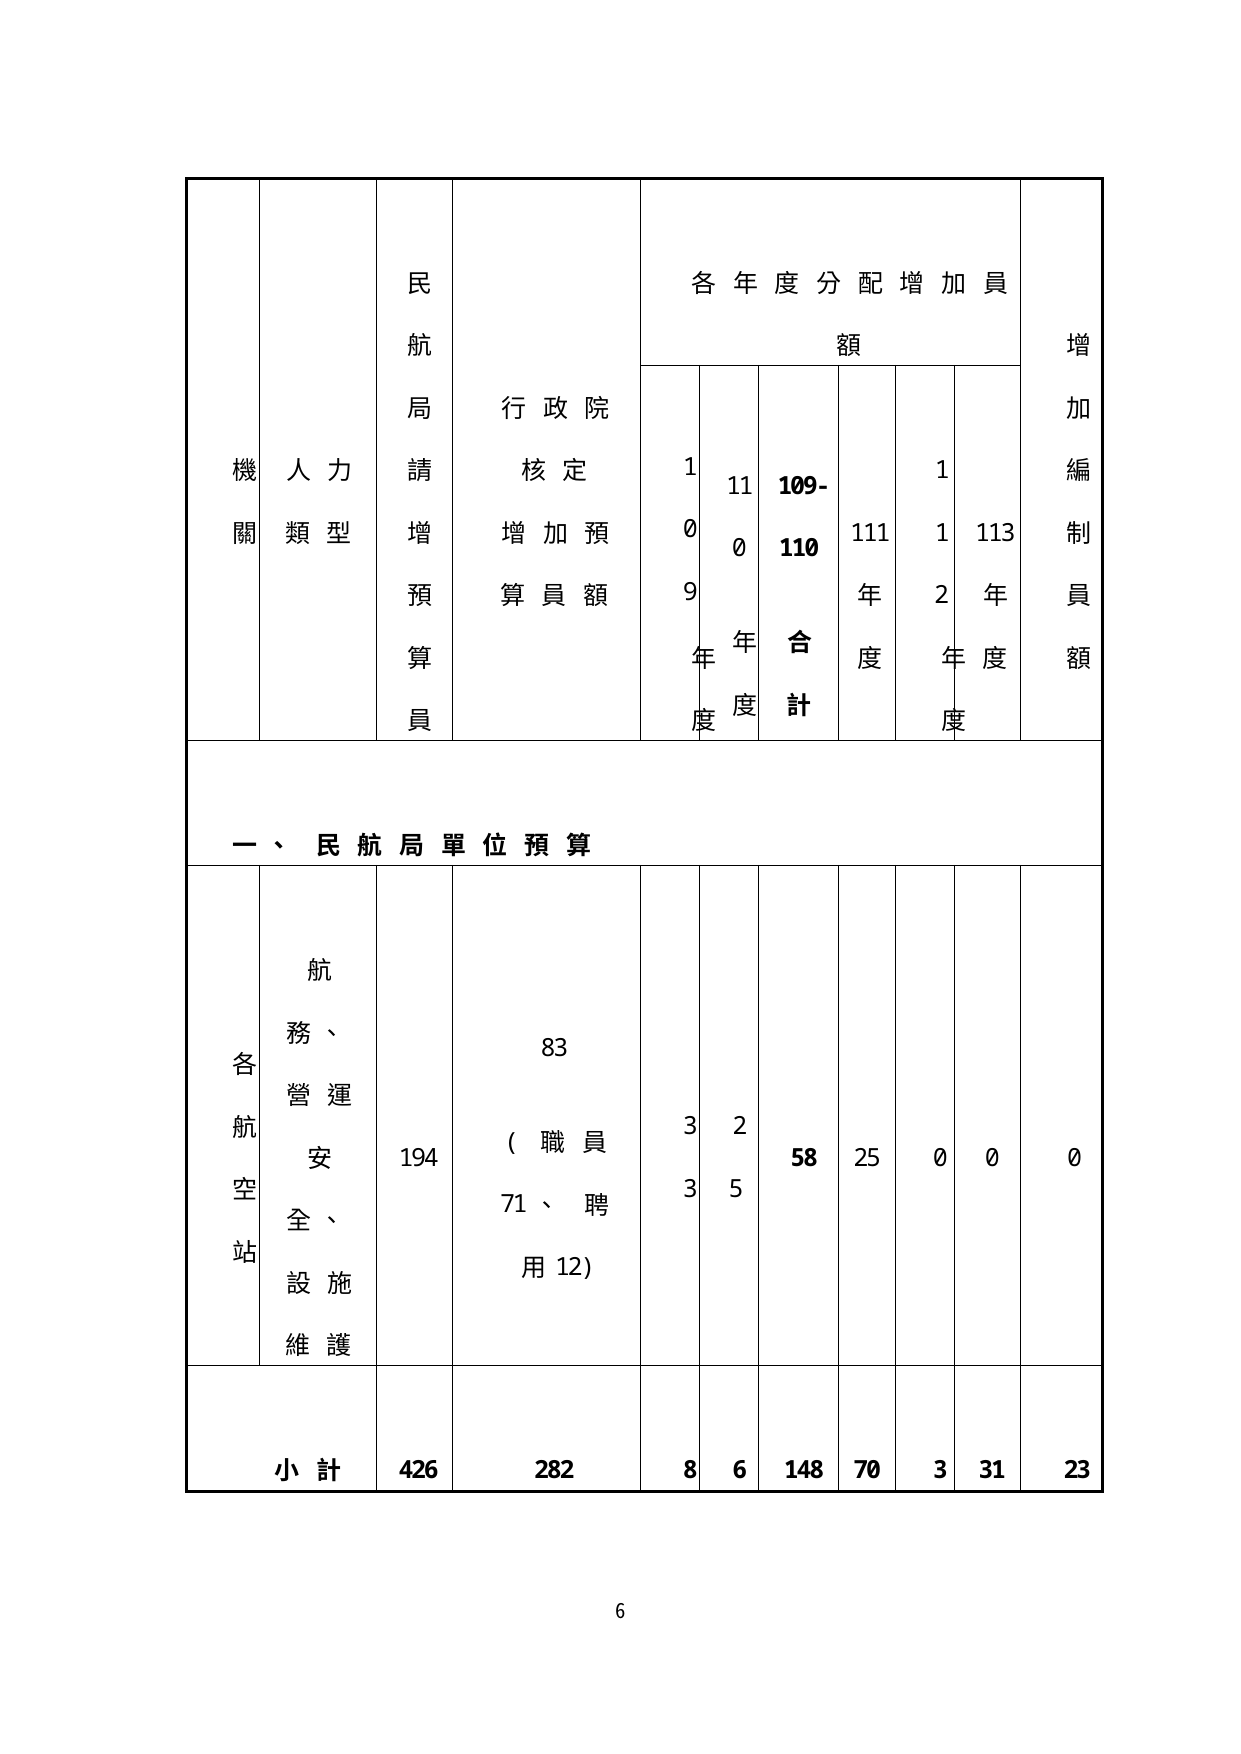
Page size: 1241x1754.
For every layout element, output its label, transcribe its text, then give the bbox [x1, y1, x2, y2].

table_cell 194 [377, 866, 452, 1365]
table_cell 31 [955, 1366, 1020, 1490]
table_cell 0 [955, 866, 1020, 1365]
table_cell 426 [377, 1366, 452, 1490]
table_header 增加 編制 員額 [1021, 180, 1101, 740]
table_cell 83 (職員71、聘用12) [453, 866, 640, 1365]
table_cell 6 [700, 1366, 758, 1490]
table_header 人力類型 [260, 180, 376, 740]
table_cell 109 年度 [641, 366, 699, 740]
table_cell 小計 [260, 1366, 376, 1490]
table_cell 70 [839, 1366, 895, 1490]
table_cell 3 [896, 1366, 954, 1490]
table_cell 25 [700, 866, 758, 1365]
table_cell 282 [453, 1366, 640, 1490]
table_cell 航務、營運安全、設施維護 [260, 866, 376, 1365]
table_cell 25 [839, 866, 895, 1365]
table_header 機關 [188, 180, 259, 740]
table_cell 111 年度 [839, 366, 895, 740]
table_cell 109-110 合計 [759, 366, 838, 740]
table_cell 148 [759, 1366, 838, 1490]
table_cell 8 [641, 1366, 699, 1490]
table_header 民航局請增預算員額 [377, 180, 452, 740]
table_cell 0 [896, 866, 954, 1365]
table_cell 33 [641, 866, 699, 1365]
table_cell 0 [1021, 866, 1101, 1365]
table_cell 110 年度 [700, 366, 758, 740]
table_cell 58 [759, 866, 838, 1365]
table_cell 一、民航局單位預算 [188, 741, 1101, 865]
table_cell 112 年度 [896, 366, 954, 740]
table_header 各年度分配增加員額 [641, 180, 1020, 365]
table_cell 23 [1021, 1366, 1101, 1490]
table_cell 113 年度 [955, 366, 1020, 740]
table_cell 各航空站 [188, 866, 259, 1365]
table_cell [188, 1366, 260, 1490]
table_header 行政院核定 增加預算員額 [453, 180, 640, 740]
